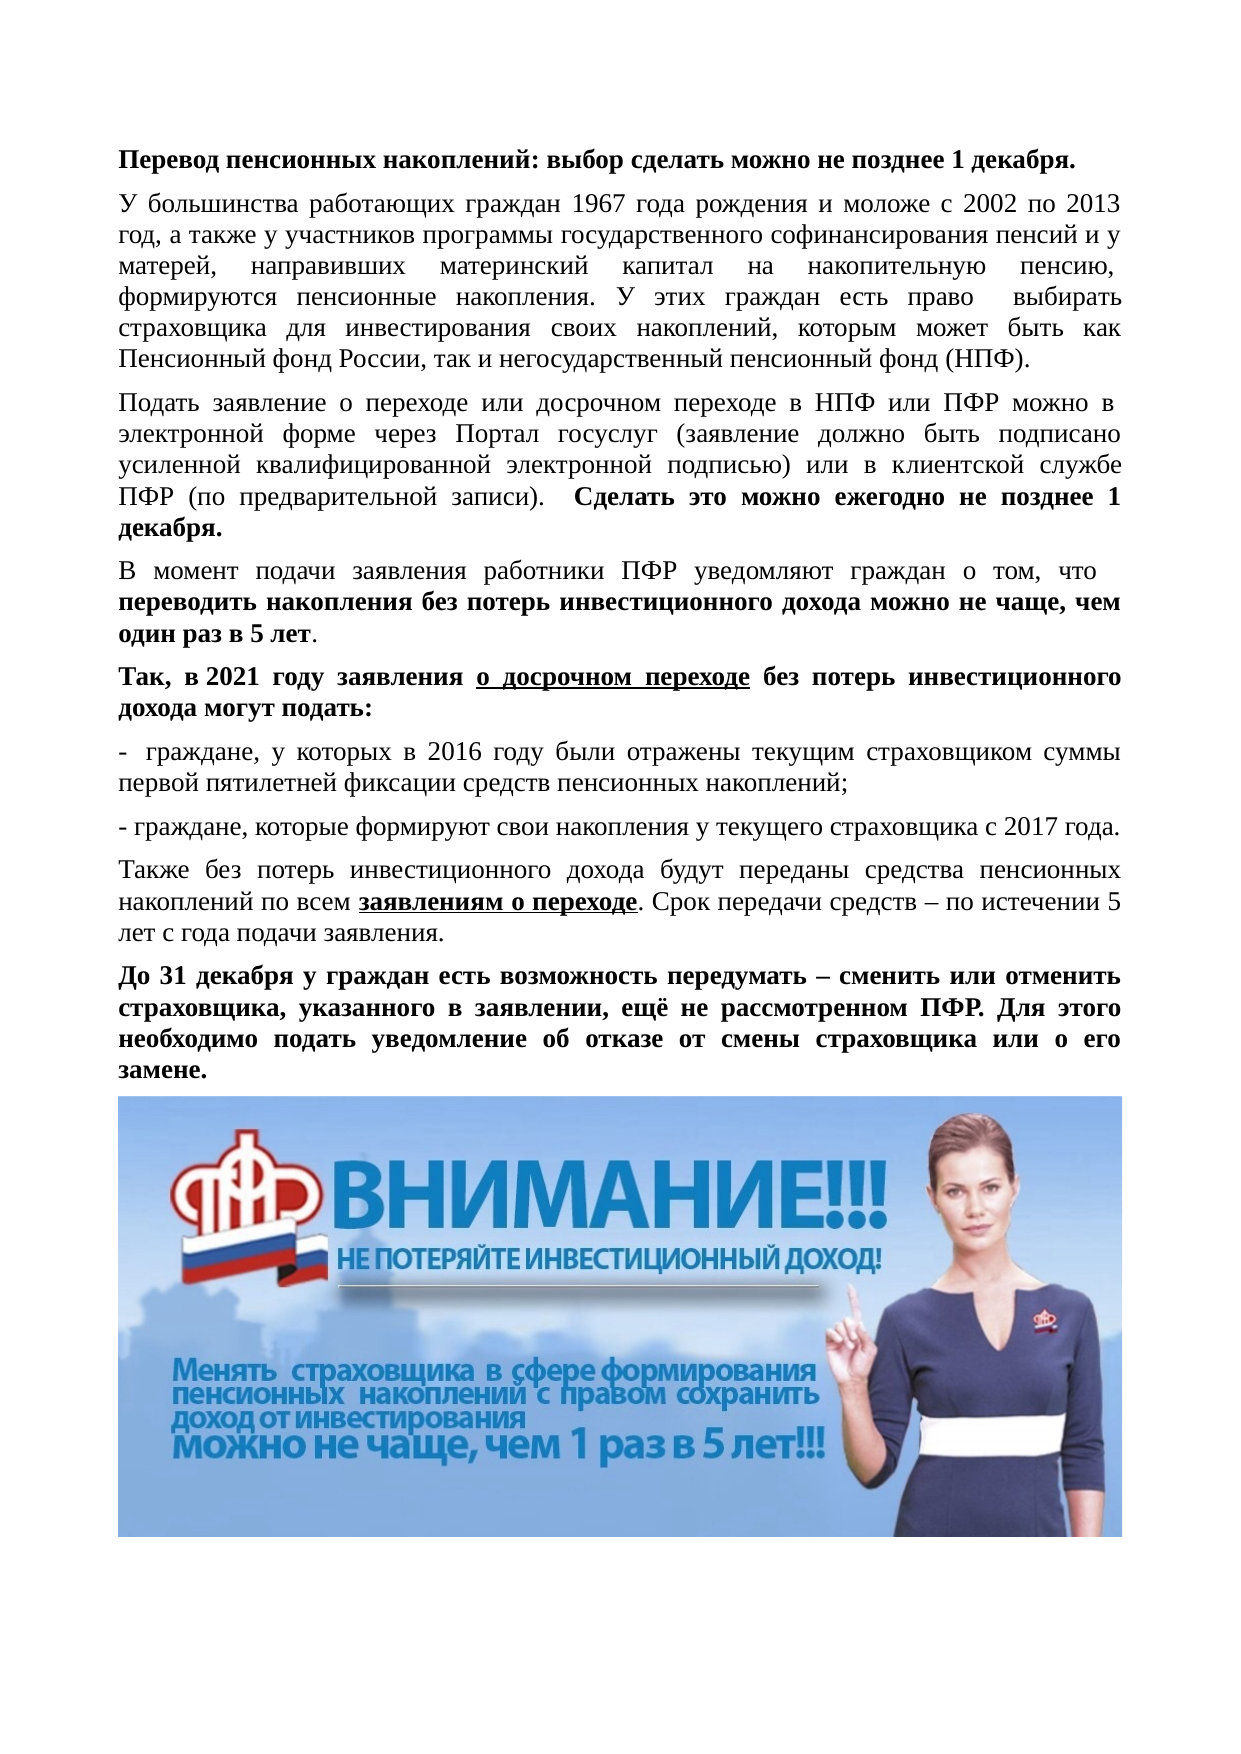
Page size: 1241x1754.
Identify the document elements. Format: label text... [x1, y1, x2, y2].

subtitle Перевод пенсионных накоплений: выбор сделать можно не позднее 1 декабря. [118, 143, 1122, 174]
text У большинства работающих граждан 1967 года рождения и моложе с 2002 по 2013 год, а также у участников программы государственного софинансирования пенсий и у матерей, направивших материнский капитал на накопительную пенсию, формируются пенсионные накопления. У этих граждан есть право выбирать страховщика для инвестирования своих накоплений, которым может быть как Пенсионный фонд России, так и негосударственный пенсионный фонд (НПФ). [118, 187, 1122, 374]
text - граждане, которые формируют свои накопления у текущего страховщика с 2017 года. [118, 810, 1122, 841]
text Также без потерь инвестиционного дохода будут переданы средства пенсионных накоплений по всем заявлениям о переходе. Срок передачи средств – по истечении 5 лет с года подачи заявления. [118, 853, 1122, 947]
text - граждане, у которых в 2016 году были отражены текущим страховщиком суммы первой пятилетней фиксации средств пенсионных накоплений; [118, 735, 1122, 797]
text До 31 декабря у граждан есть возможность передумать – сменить или отменить страховщика, указанного в заявлении, ещё не рассмотренном ПФР. Для этого необходимо подать уведомление об отказе от смены страховщика или о его замене. [118, 959, 1122, 1084]
text В момент подачи заявления работники ПФР уведомляют граждан о том, что переводить накопления без потерь инвестиционного дохода можно не чаще, чем один раз в 5 лет. [118, 554, 1122, 648]
picture [118, 1096, 1123, 1537]
text Подать заявление о переходе или досрочном переходе в НПФ или ПФР можно в электронной форме через Портал госуслуг (заявление должно быть подписано усиленной квалифицированной электронной подписью) или в клиентской службе ПФР (по предварительной записи). Сделать это можно ежегодно не позднее 1 декабря. [118, 386, 1122, 542]
text Так, в 2021 году заявления о досрочном переходе без потерь инвестиционного дохода могут подать: [118, 660, 1122, 723]
